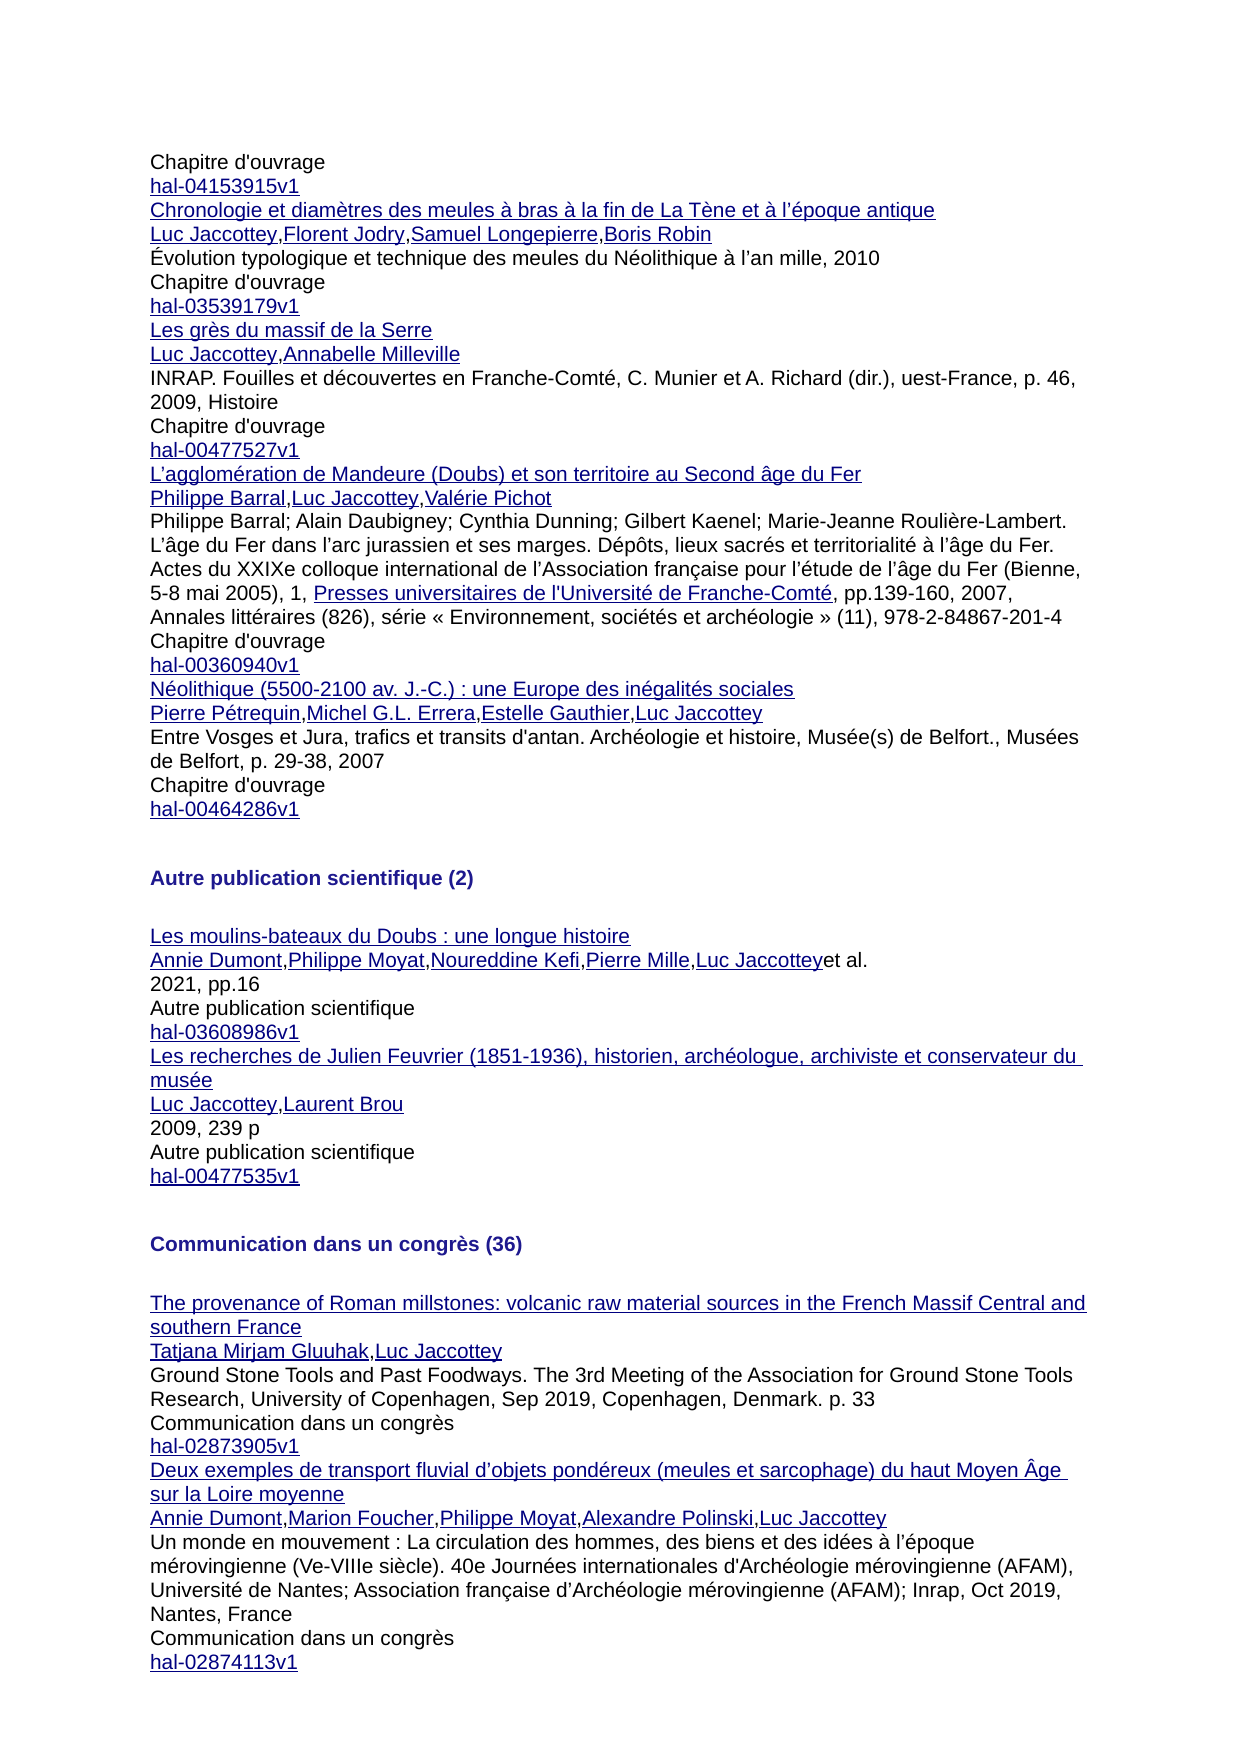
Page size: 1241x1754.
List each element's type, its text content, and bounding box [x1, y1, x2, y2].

table_cell Néolithique (5500-2100 av. J.-C.) : une Europe des inégalités sociales Pierre Pétrequin,Michel G.L. Errera,Estelle Gauthier,Luc Jaccottey Entre Vosges et Jura, trafics et transits d'antan. Archéologie et histoire, Musée(s) de Belfort., Musées de Belfort, p. 29-38, 2007 Chapitre d'ouvrage hal-00464286v1 [150, 677, 1090, 821]
subtitle Autre publication scientifique (2) [150, 866, 1090, 889]
table_cell Les grès du massif de la Serre Luc Jaccottey,Annabelle Milleville INRAP. Fouilles et découvertes en Franche-Comté, C. Munier et A. Richard (dir.), uest-France, p. 46, 2009, Histoire Chapitre d'ouvrage hal-00477527v1 [150, 318, 1090, 461]
table_cell Les recherches de Julien Feuvrier (1851-1936), historien, archéologue, archiviste et conservateur du musée Luc Jaccottey,Laurent Brou 2009, 239 p Autre publication scientifique hal-00477535v1 [150, 1044, 1090, 1187]
table_header The provenance of Roman millstones: volcanic raw material sources in the French Massif Central and southern France Tatjana Mirjam Gluuhak,Luc Jaccottey Ground Stone Tools and Past Foodways. The 3rd Meeting of the Association for Ground Stone Tools Research, University of Copenhagen, Sep 2019, Copenhagen, Denmark. p. 33 Communication dans un congrès hal-02873905v1 [150, 1291, 1090, 1458]
table_cell L’agglomération de Mandeure (Doubs) et son territoire au Second âge du Fer Philippe Barral,Luc Jaccottey,Valérie Pichot Philippe Barral; Alain Daubigney; Cynthia Dunning; Gilbert Kaenel; Marie-Jeanne Roulière-Lambert. L’âge du Fer dans l’arc jurassien et ses marges. Dépôts, lieux sacrés et territorialité à l’âge du Fer. Actes du XXIXe colloque international de l’Association française pour l’étude de l’âge du Fer (Bienne, 5-8 mai 2005), 1, Presses universitaires de l'Université de Franche-Comté, pp.139-160, 2007, Annales littéraires (826), série « Environnement, sociétés et archéologie » (11), 978-2-84867-201-4 Chapitre d'ouvrage hal-00360940v1 [150, 461, 1090, 677]
table_cell Deux exemples de transport fluvial d’objets pondéreux (meules et sarcophage) du haut Moyen Âge sur la Loire moyenne Annie Dumont,Marion Foucher,Philippe Moyat,Alexandre Polinski,Luc Jaccottey Un monde en mouvement : La circulation des hommes, des biens et des idées à l’époque mérovingienne (Ve-VIIIe siècle). 40e Journées internationales d'Archéologie mérovingienne (AFAM), Université de Nantes; Association française d’Archéologie mérovingienne (AFAM); Inrap, Oct 2019, Nantes, France Communication dans un congrès hal-02874113v1 [150, 1458, 1090, 1674]
table_cell Chapitre d'ouvrage hal-04153915v1 [150, 150, 1090, 198]
subtitle Communication dans un congrès (36) [150, 1232, 1090, 1256]
table_header Les moulins-bateaux du Doubs : une longue histoire Annie Dumont,Philippe Moyat,Noureddine Kefi,Pierre Mille,Luc Jaccotteyet al. 2021, pp.16 Autre publication scientifique hal-03608986v1 [150, 924, 1090, 1044]
table_cell Chronologie et diamètres des meules à bras à la fin de La Tène et à l’époque antique Luc Jaccottey,Florent Jodry,Samuel Longepierre,Boris Robin Évolution typologique et technique des meules du Néolithique à l’an mille, 2010 Chapitre d'ouvrage hal-03539179v1 [150, 198, 1090, 318]
